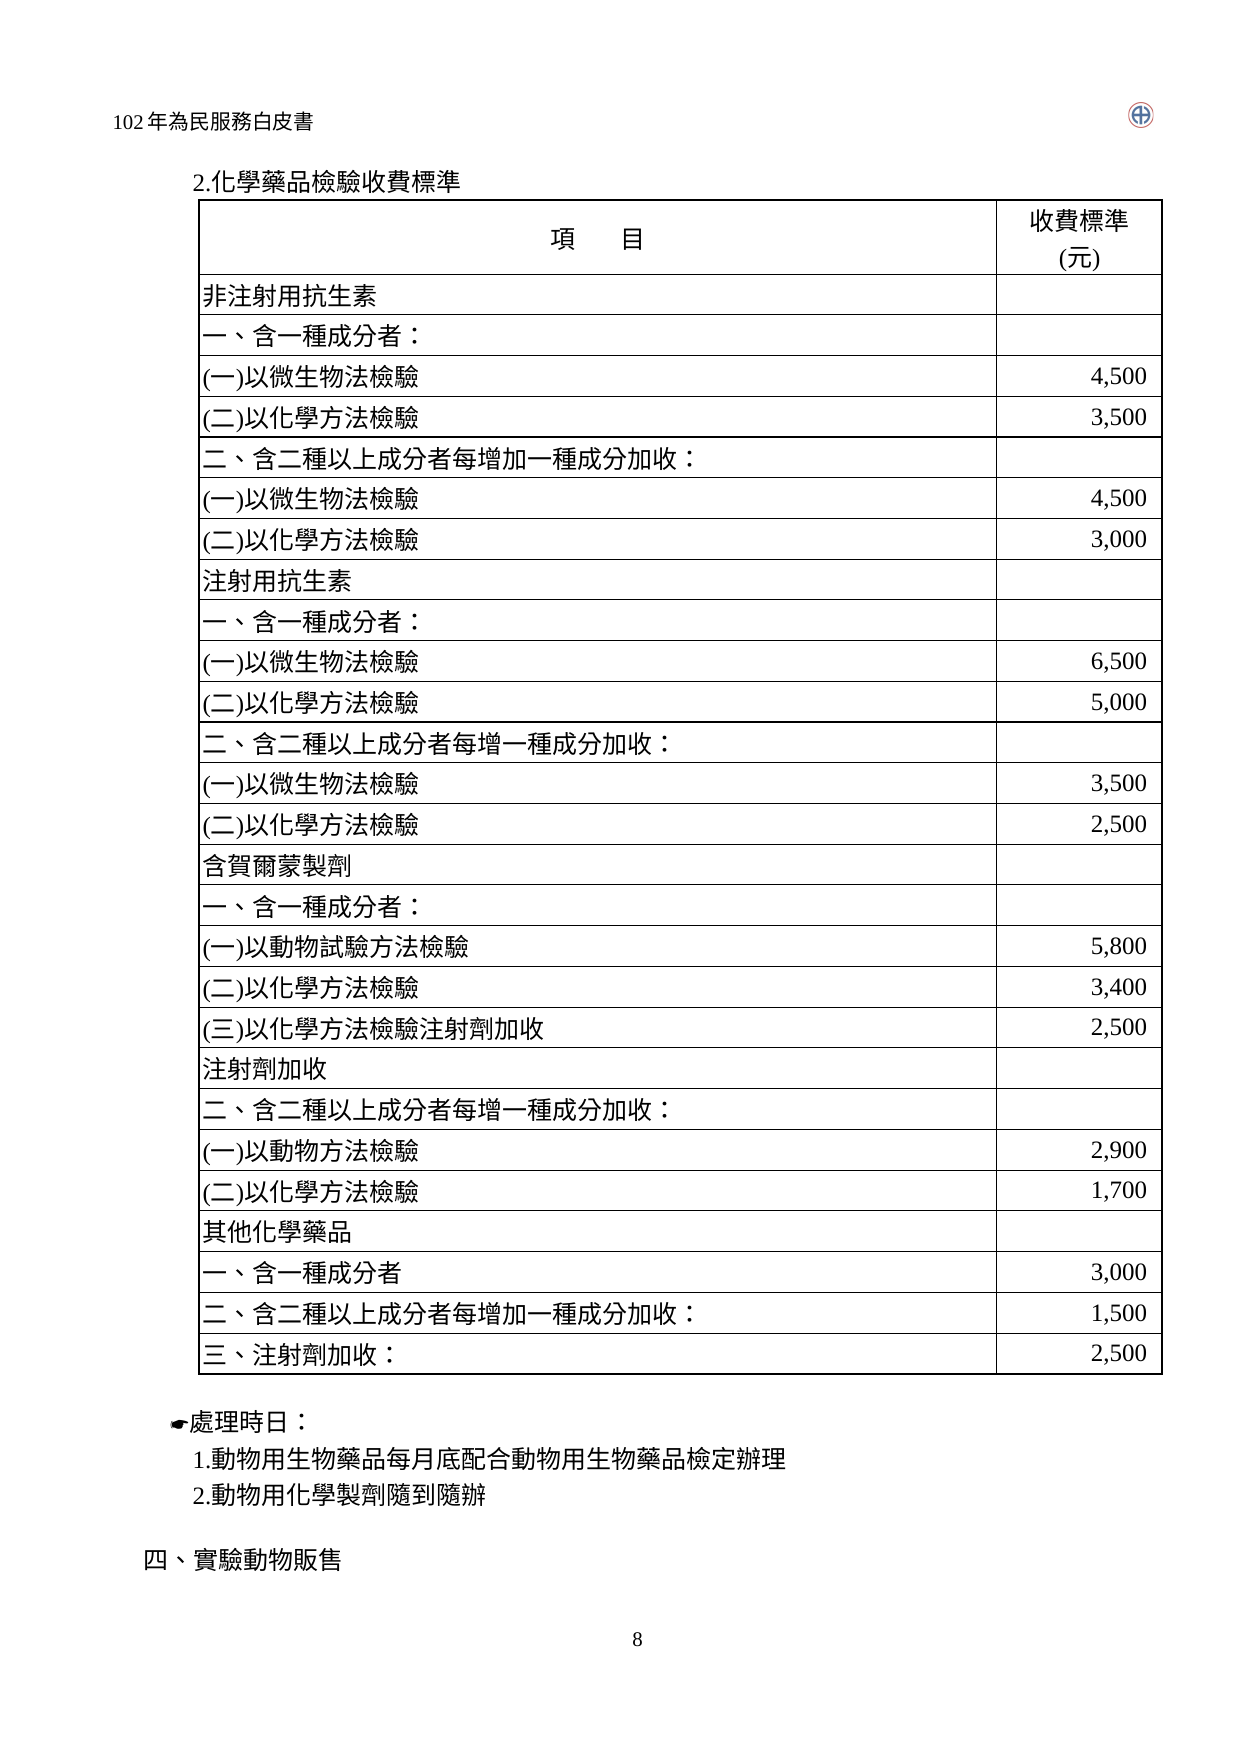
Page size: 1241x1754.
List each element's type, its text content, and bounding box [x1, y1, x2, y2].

table_cell 含賀爾蒙製劑 [200, 845, 996, 884]
table_cell (一)以微生物法檢驗 [200, 641, 996, 681]
table_cell (一)以動物試驗方法檢驗 [200, 926, 996, 966]
table_cell 3,000 [997, 519, 1161, 558]
table_cell 二、含二種以上成分者每增一種成分加收： [200, 723, 996, 762]
table_cell 1,500 [997, 1293, 1161, 1332]
text 1.動物用生物藥品每月底配合動物用生物藥品檢定辦理 [192, 1439, 1162, 1475]
table_cell 其他化學藥品 [200, 1211, 996, 1251]
table_header 項 目 [200, 201, 996, 273]
table_cell (一)以動物方法檢驗 [200, 1130, 996, 1169]
table_cell (一)以微生物法檢驗 [200, 763, 996, 803]
table_cell 2,900 [997, 1130, 1161, 1169]
table_cell 一、含一種成分者： [200, 885, 996, 925]
table_cell 4,500 [997, 478, 1161, 518]
table_cell 2,500 [997, 804, 1161, 844]
table_cell [997, 885, 1161, 925]
table_cell 注射用抗生素 [200, 560, 996, 599]
table_cell [997, 315, 1161, 355]
table_cell (三)以化學方法檢驗注射劑加收 [200, 1008, 996, 1047]
table_cell [997, 845, 1161, 884]
table_cell 注射劑加收 [200, 1048, 996, 1088]
table_cell (二)以化學方法檢驗 [200, 397, 996, 436]
text 處理時日： [170, 1403, 1162, 1439]
table_cell (二)以化學方法檢驗 [200, 967, 996, 1007]
table_cell 4,500 [997, 356, 1161, 396]
table_cell 5,800 [997, 926, 1161, 966]
table_cell [997, 600, 1161, 640]
text 2.化學藥品檢驗收費標準 [192, 163, 1162, 199]
picture [1128, 102, 1154, 128]
table_cell [997, 438, 1161, 477]
table_cell (二)以化學方法檢驗 [200, 804, 996, 844]
table_cell [997, 275, 1161, 314]
table_cell (一)以微生物法檢驗 [200, 478, 996, 518]
table_cell [997, 1211, 1161, 1251]
table_cell 3,500 [997, 763, 1161, 803]
table_cell 3,400 [997, 967, 1161, 1007]
table_cell (二)以化學方法檢驗 [200, 519, 996, 558]
table_cell 非注射用抗生素 [200, 275, 996, 314]
table_cell 3,500 [997, 397, 1161, 436]
table_cell [997, 560, 1161, 599]
text 四、實驗動物販售 [143, 1541, 1162, 1577]
table_cell 一、含一種成分者： [200, 600, 996, 640]
table_cell [997, 1089, 1161, 1129]
table_cell 2,500 [997, 1008, 1161, 1047]
table_cell 6,500 [997, 641, 1161, 681]
table_cell 1,700 [997, 1171, 1161, 1210]
text 2.動物用化學製劑隨到隨辦 [192, 1475, 1162, 1512]
table_cell 二、含二種以上成分者每增加一種成分加收： [200, 1293, 996, 1332]
table_cell 一、含一種成分者： [200, 315, 996, 355]
table_cell (二)以化學方法檢驗 [200, 682, 996, 721]
table_cell 2,500 [997, 1334, 1161, 1373]
table_cell 3,000 [997, 1252, 1161, 1292]
table_cell 5,000 [997, 682, 1161, 721]
table_cell (二)以化學方法檢驗 [200, 1171, 996, 1210]
table_cell 二、含二種以上成分者每增一種成分加收： [200, 1089, 996, 1129]
table_cell [997, 723, 1161, 762]
table_cell (一)以微生物法檢驗 [200, 356, 996, 396]
table_cell 一、含一種成分者 [200, 1252, 996, 1292]
table_header 收費標準 (元) [997, 201, 1161, 273]
table_cell 二、含二種以上成分者每增加一種成分加收： [200, 438, 996, 477]
table_cell 三、注射劑加收： [200, 1334, 996, 1373]
table_cell [997, 1048, 1161, 1088]
